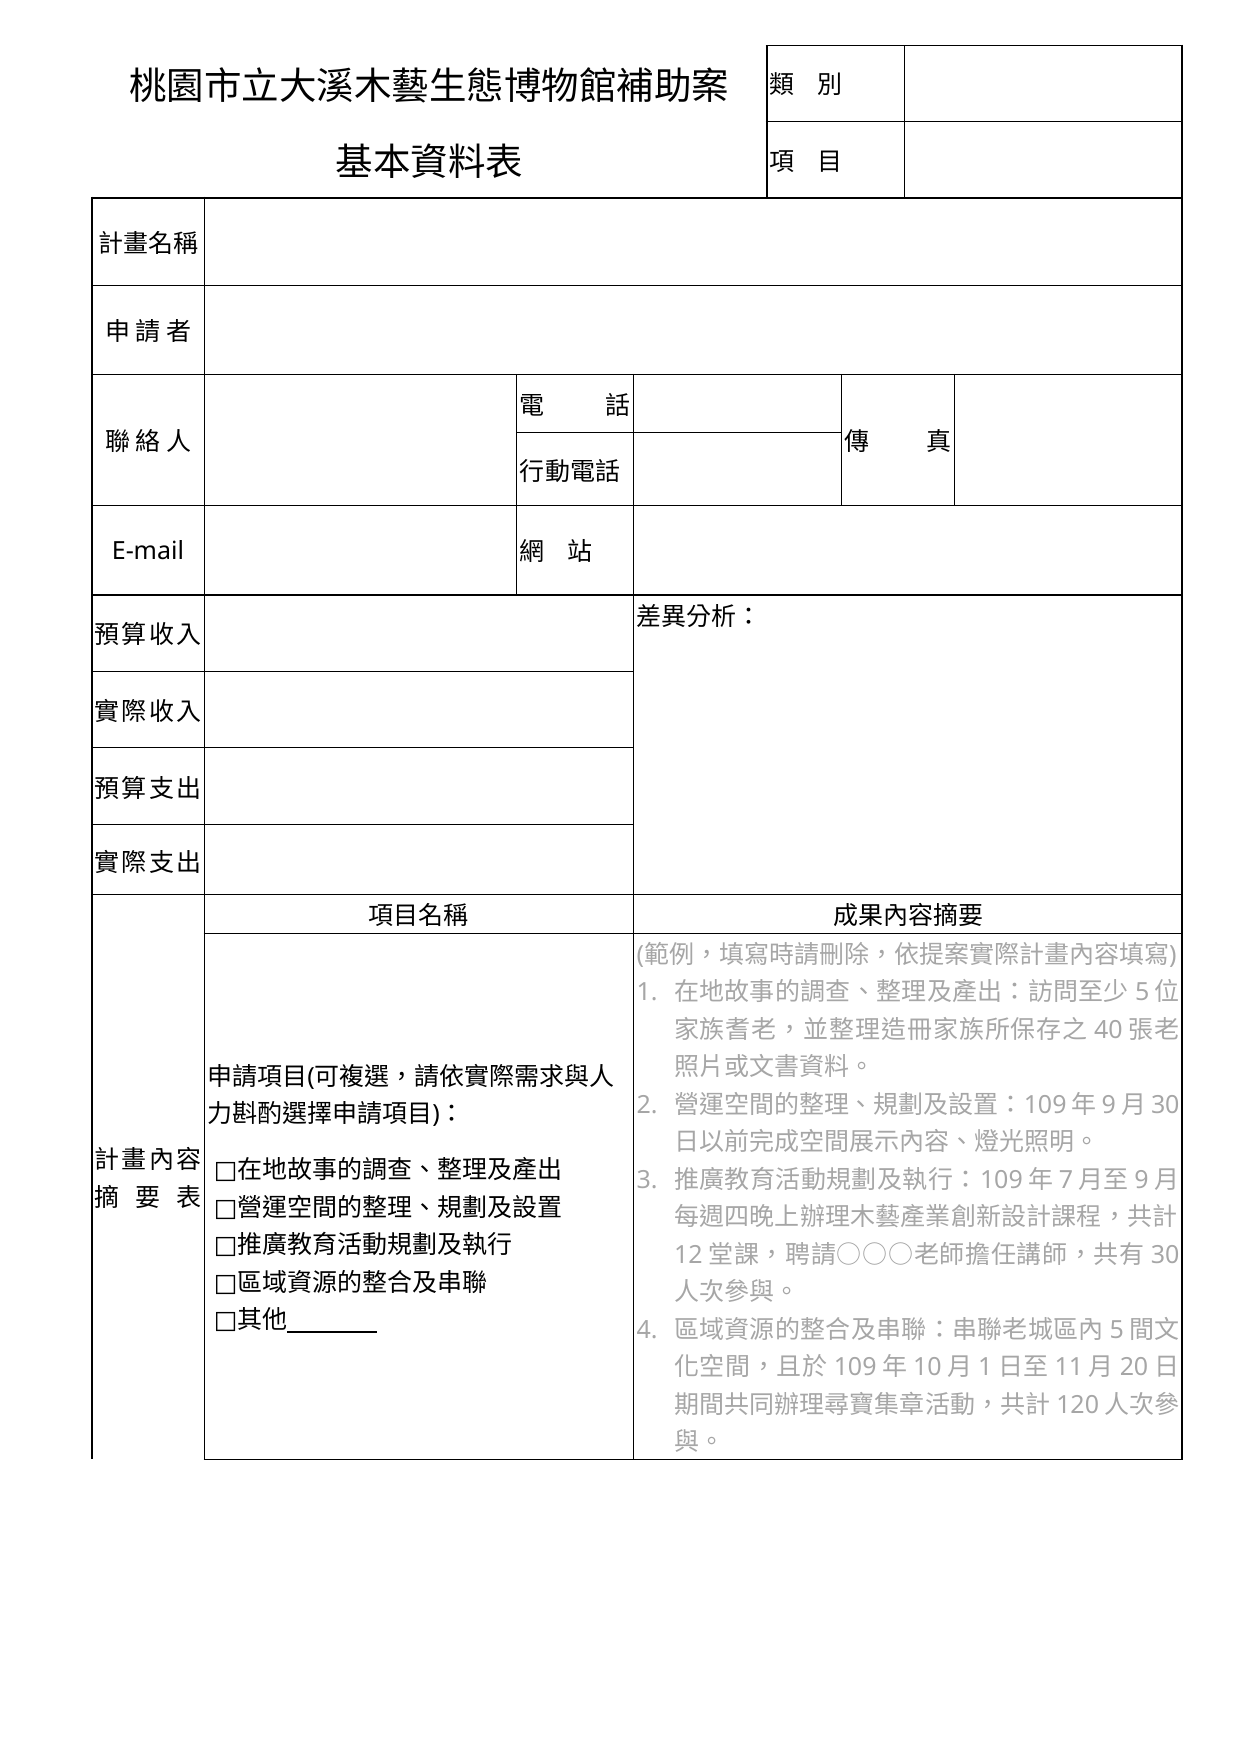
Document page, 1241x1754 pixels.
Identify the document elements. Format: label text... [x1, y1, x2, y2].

table_cell 成果內容摘要 [634, 895, 1181, 933]
table_cell 項目名稱 [205, 895, 633, 933]
table_cell (範例，填寫時請刪除，依提案實際計畫內容填寫) 在地故事的調查、整理及產出：訪問至少5位家族耆老，並整理造冊家族所保存之40張老照片或文書資料。 營運空間的整理、規劃及設置：109年9月30日以前完成空間展示內容、燈光照明。 推廣教育活動規劃及執行：109年7月至9月每週四晚上辦理木藝產業創新設計課程，共計12堂課，聘請○○○老師擔任講師，共有30人次參與。 區域資源的整合及串聯：串聯老城區內5間文化空間，且於109年10月1日至11月20日期間共同辦理尋寶集章活動，共計120人次參與。 [634, 934, 1181, 1459]
table_cell 實際支出 [93, 825, 204, 894]
table_cell [634, 433, 841, 505]
table_cell [205, 825, 633, 894]
table_cell 聯 絡 人 [93, 375, 204, 505]
table_cell 桃園市立大溪木藝生態博物館補助案 [92, 45, 766, 121]
table_cell 網 站 [517, 506, 633, 594]
table_cell E-mail [93, 506, 204, 594]
table_cell [205, 748, 633, 824]
table_cell 傳真 [842, 375, 954, 505]
table_cell 申請項目(可複選，請依實際需求與人力斟酌選擇申請項目)： □在地故事的調查、整理及產出 □營運空間的整理、規劃及設置 □推廣教育活動規劃及執行 □區域資源的整合及串聯 □其他 [205, 934, 633, 1459]
table_cell [905, 46, 1181, 121]
table_cell 預算收入 [93, 596, 204, 671]
table_cell [205, 506, 516, 594]
table_cell 計畫內容摘要表 [93, 895, 204, 1459]
table_cell [205, 596, 633, 671]
table_cell [634, 375, 841, 432]
table_cell 實際收入 [93, 672, 204, 747]
table_cell 行動電話 [517, 433, 633, 505]
table_cell 申 請 者 [93, 286, 204, 374]
table_cell [205, 199, 1181, 285]
table_cell 類 別 [768, 46, 904, 121]
table_cell [205, 375, 516, 505]
table_cell [634, 506, 1181, 594]
table_cell 基本資料表 [92, 121, 766, 197]
table_cell 計畫名稱 [93, 199, 204, 285]
table_cell 項 目 [768, 122, 904, 197]
table_cell [905, 122, 1181, 197]
table_cell 差異分析： [634, 596, 1181, 894]
table_cell 電話 [517, 375, 633, 432]
table_cell [205, 672, 633, 747]
table_cell 預算支出 [93, 748, 204, 824]
table_cell [205, 286, 1181, 374]
table_cell [955, 375, 1181, 505]
